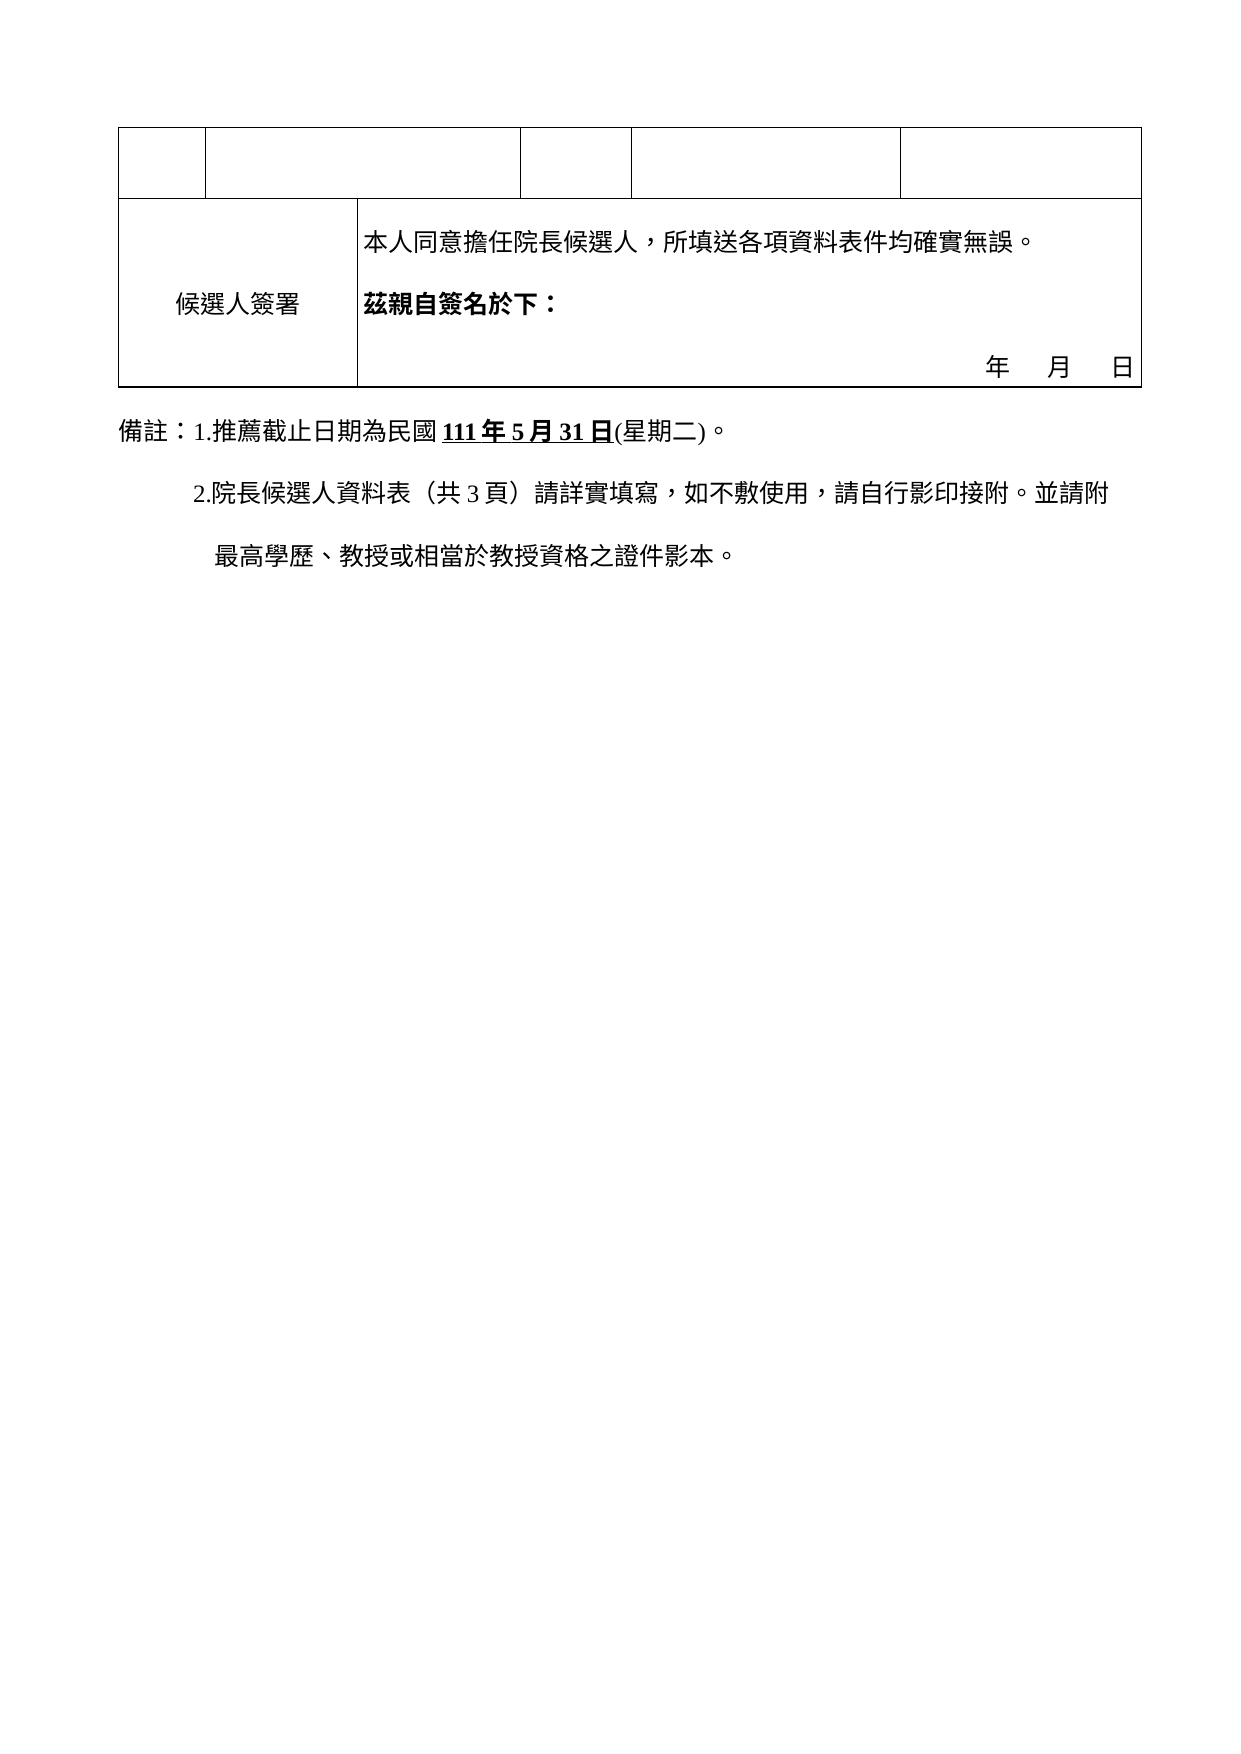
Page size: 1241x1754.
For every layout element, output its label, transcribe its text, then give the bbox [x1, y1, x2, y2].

table_cell 本人同意擔任院長候選人，所填送各項資料表件均確實無誤。 茲親自簽名於下： 年 月 日 [358, 199, 1141, 386]
table_cell 候選人簽署 [119, 199, 357, 386]
table_cell [632, 128, 900, 198]
table_cell [114, 127, 118, 198]
text 2.院長候選人資料表（共3頁）請詳實填寫，如不敷使用，請自行影印接附。並請附最高學歷、教授或相當於教授資格之證件影本。 [193, 450, 1122, 575]
table_cell [521, 128, 631, 198]
table_cell [119, 128, 205, 198]
table_cell [206, 128, 520, 198]
table_cell [901, 128, 1141, 198]
table_cell [114, 198, 118, 386]
text 備註：1.推薦截止日期為民國111年5月31日(星期二)。 [118, 388, 1122, 450]
